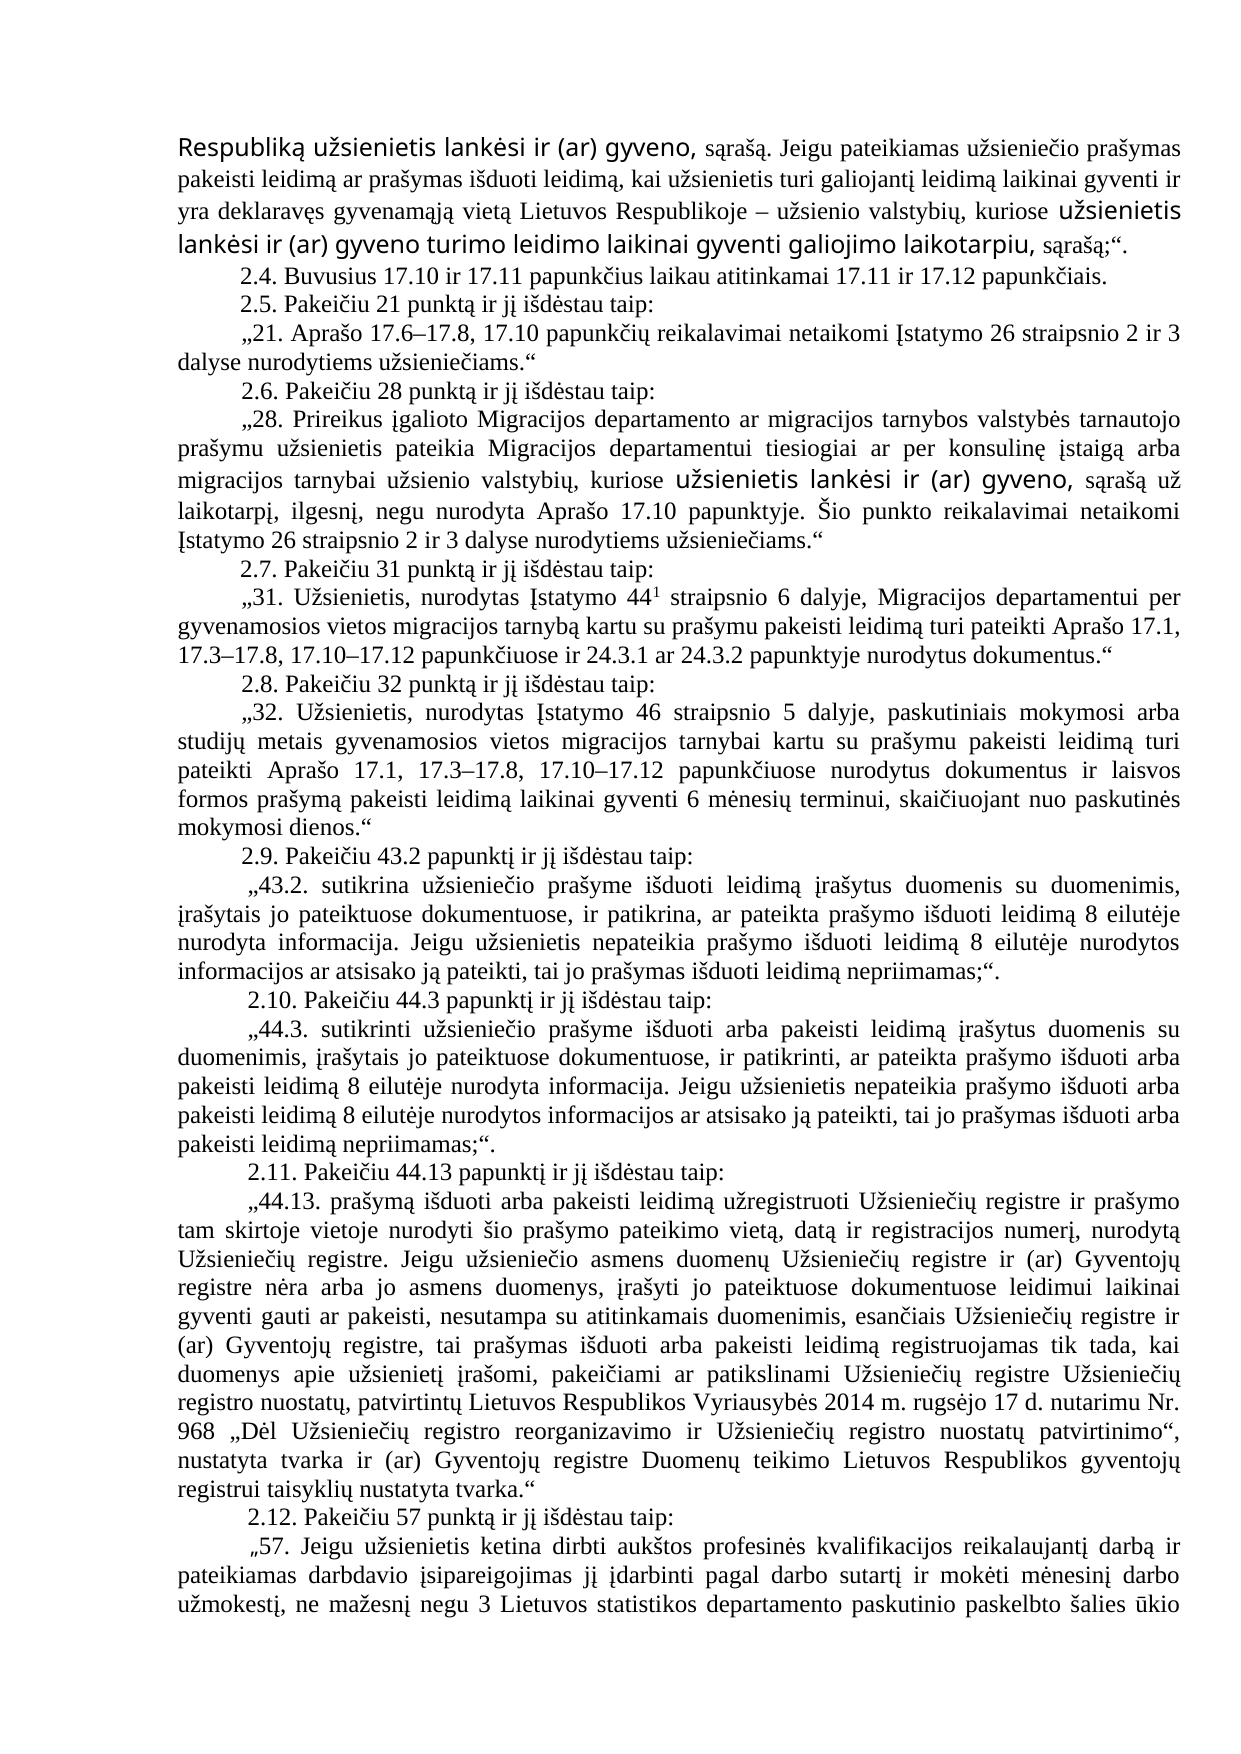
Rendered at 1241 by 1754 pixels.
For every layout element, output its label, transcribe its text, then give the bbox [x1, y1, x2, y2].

text „21. Aprašo 17.6–17.8, 17.10 papunkčių reikalavimai netaikomi Įstatymo 26 straipsnio 2 ir 3 dalyse nurodytiems užsieniečiams.“ [177, 318, 1181, 376]
text „28. Prireikus įgalioto Migracijos departamento ar migracijos tarnybos valstybės tarnautojo prašymu užsienietis pateikia Migracijos departamentui tiesiogiai ar per konsulinę įstaigą arba migracijos tarnybai užsienio valstybių, kuriose užsienietis lankėsi ir (ar) gyveno, sąrašą už laikotarpį, ilgesnį, negu nurodyta Aprašo 17.10 papunktyje. Šio punkto reikalavimai netaikomi Įstatymo 26 straipsnio 2 ir 3 dalyse nurodytiems užsieniečiams.“ [177, 404, 1181, 554]
text 2.10. Pakeičiu 44.3 papunktį ir jį išdėstau taip: [177, 985, 1181, 1014]
text 2.7. Pakeičiu 31 punktą ir jį išdėstau taip: [177, 554, 1181, 582]
text „44.13. prašymą išduoti arba pakeisti leidimą užregistruoti Užsieniečių registre ir prašymo tam skirtoje vietoje nurodyti šio prašymo pateikimo vietą, datą ir registracijos numerį, nurodytą Užsieniečių registre. Jeigu užsieniečio asmens duomenų Užsieniečių registre ir (ar) Gyventojų registre nėra arba jo asmens duomenys, įrašyti jo pateiktuose dokumentuose leidimui laikinai gyventi gauti ar pakeisti, nesutampa su atitinkamais duomenimis, esančiais Užsieniečių registre ir (ar) Gyventojų registre, tai prašymas išduoti arba pakeisti leidimą registruojamas tik tada, kai duomenys apie užsienietį įrašomi, pakeičiami ar patikslinami Užsieniečių registre Užsieniečių registro nuostatų, patvirtintų Lietuvos Respublikos Vyriausybės 2014 m. rugsėjo 17 d. nutarimu Nr. 968 „Dėl Užsieniečių registro reorganizavimo ir Užsieniečių registro nuostatų patvirtinimo“, nustatyta tvarka ir (ar) Gyventojų registre Duomenų teikimo Lietuvos Respublikos gyventojų registrui taisyklių nustatyta tvarka.“ [177, 1186, 1181, 1502]
text 2.12. Pakeičiu 57 punktą ir jį išdėstau taip: [177, 1502, 1181, 1531]
text „44.3. sutikrinti užsieniečio prašyme išduoti arba pakeisti leidimą įrašytus duomenis su duomenimis, įrašytais jo pateiktuose dokumentuose, ir patikrinti, ar pateikta prašymo išduoti arba pakeisti leidimą 8 eilutėje nurodyta informacija. Jeigu užsienietis nepateikia prašymo išduoti arba pakeisti leidimą 8 eilutėje nurodytos informacijos ar atsisako ją pateikti, tai jo prašymas išduoti arba pakeisti leidimą nepriimamas;“. [177, 1014, 1181, 1157]
text 2.9. Pakeičiu 43.2 papunktį ir jį išdėstau taip: [177, 841, 1181, 870]
text Respubliką užsienietis lankėsi ir (ar) gyveno, sąrašą. Jeigu pateikiamas užsieniečio prašymas pakeisti leidimą ar prašymas išduoti leidimą, kai užsienietis turi galiojantį leidimą laikinai gyventi ir yra deklaravęs gyvenamąją vietą Lietuvos Respublikoje – užsienio valstybių, kuriose užsienietis lankėsi ir (ar) gyveno turimo leidimo laikinai gyventi galiojimo laikotarpiu, sąrašą;“. [177, 130, 1181, 261]
text „32. Užsienietis, nurodytas Įstatymo 46 straipsnio 5 dalyje, paskutiniais mokymosi arba studijų metais gyvenamosios vietos migracijos tarnybai kartu su prašymu pakeisti leidimą turi pateikti Aprašo 17.1, 17.3–17.8, 17.10–17.12 papunkčiuose nurodytus dokumentus ir laisvos formos prašymą pakeisti leidimą laikinai gyventi 6 mėnesių terminui, skaičiuojant nuo paskutinės mokymosi dienos.“ [177, 697, 1181, 841]
text 2.8. Pakeičiu 32 punktą ir jį išdėstau taip: [177, 669, 1181, 697]
text 2.4. Buvusius 17.10 ir 17.11 papunkčius laikau atitinkamai 17.11 ir 17.12 papunkčiais. [177, 261, 1181, 289]
text 2.11. Pakeičiu 44.13 papunktį ir jį išdėstau taip: [177, 1157, 1181, 1186]
text 2.6. Pakeičiu 28 punktą ir jį išdėstau taip: [177, 376, 1181, 404]
text „57. Jeigu užsienietis ketina dirbti aukštos profesinės kvalifikacijos reikalaujantį darbą ir pateikiamas darbdavio įsipareigojimas jį įdarbinti pagal darbo sutartį ir mokėti mėnesinį darbo užmokestį, ne mažesnį negu 3 Lietuvos statistikos departamento paskutinio paskelbto šalies ūkio [177, 1531, 1181, 1618]
text „43.2. sutikrina užsieniečio prašyme išduoti leidimą įrašytus duomenis su duomenimis, įrašytais jo pateiktuose dokumentuose, ir patikrina, ar pateikta prašymo išduoti leidimą 8 eilutėje nurodyta informacija. Jeigu užsienietis nepateikia prašymo išduoti leidimą 8 eilutėje nurodytos informacijos ar atsisako ją pateikti, tai jo prašymas išduoti leidimą nepriimamas;“. [177, 870, 1181, 985]
text 2.5. Pakeičiu 21 punktą ir jį išdėstau taip: [177, 289, 1181, 318]
text „31. Užsienietis, nurodytas Įstatymo 441 straipsnio 6 dalyje, Migracijos departamentui per gyvenamosios vietos migracijos tarnybą kartu su prašymu pakeisti leidimą turi pateikti Aprašo 17.1, 17.3–17.8, 17.10–17.12 papunkčiuose ir 24.3.1 ar 24.3.2 papunktyje nurodytus dokumentus.“ [177, 582, 1181, 669]
